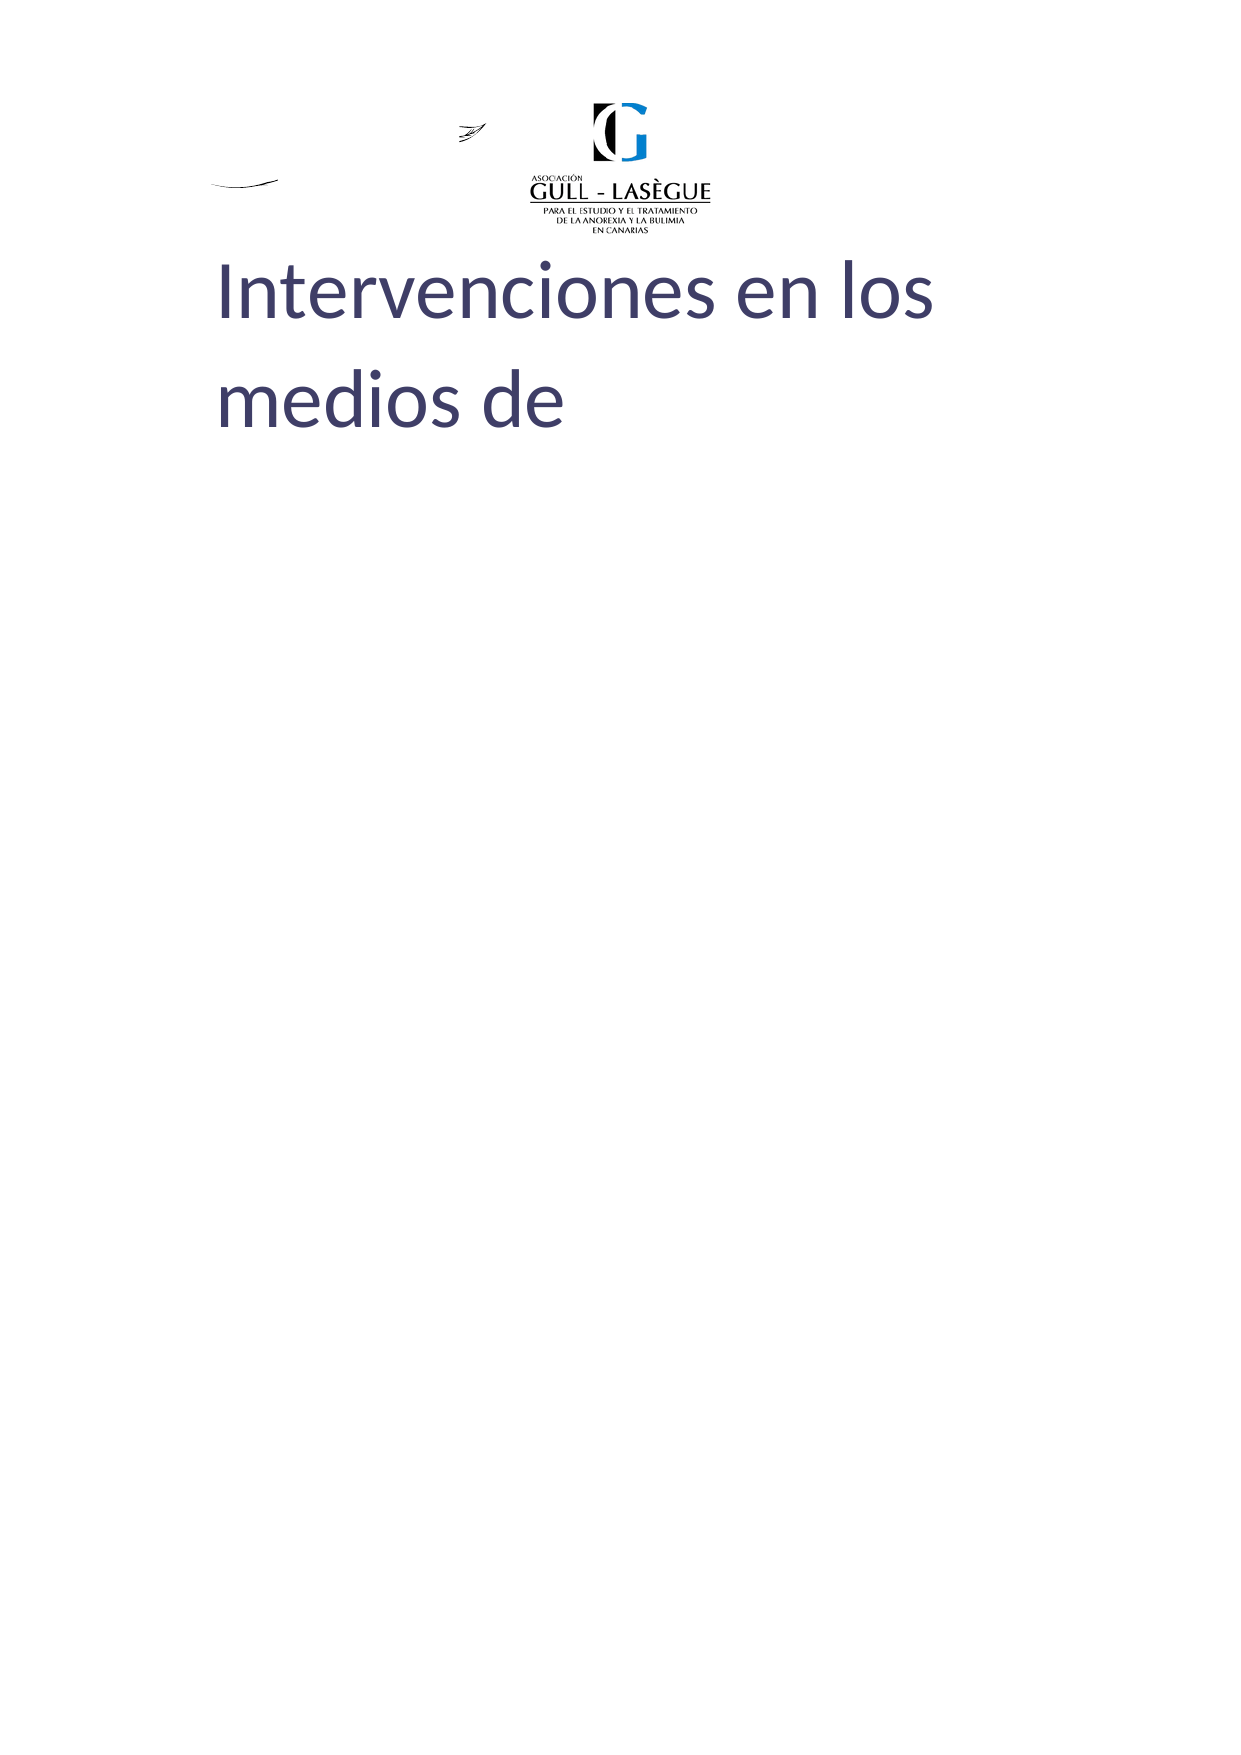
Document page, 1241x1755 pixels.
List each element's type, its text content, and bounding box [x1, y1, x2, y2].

text Intervenciones en los medios de [215, 237, 1047, 448]
